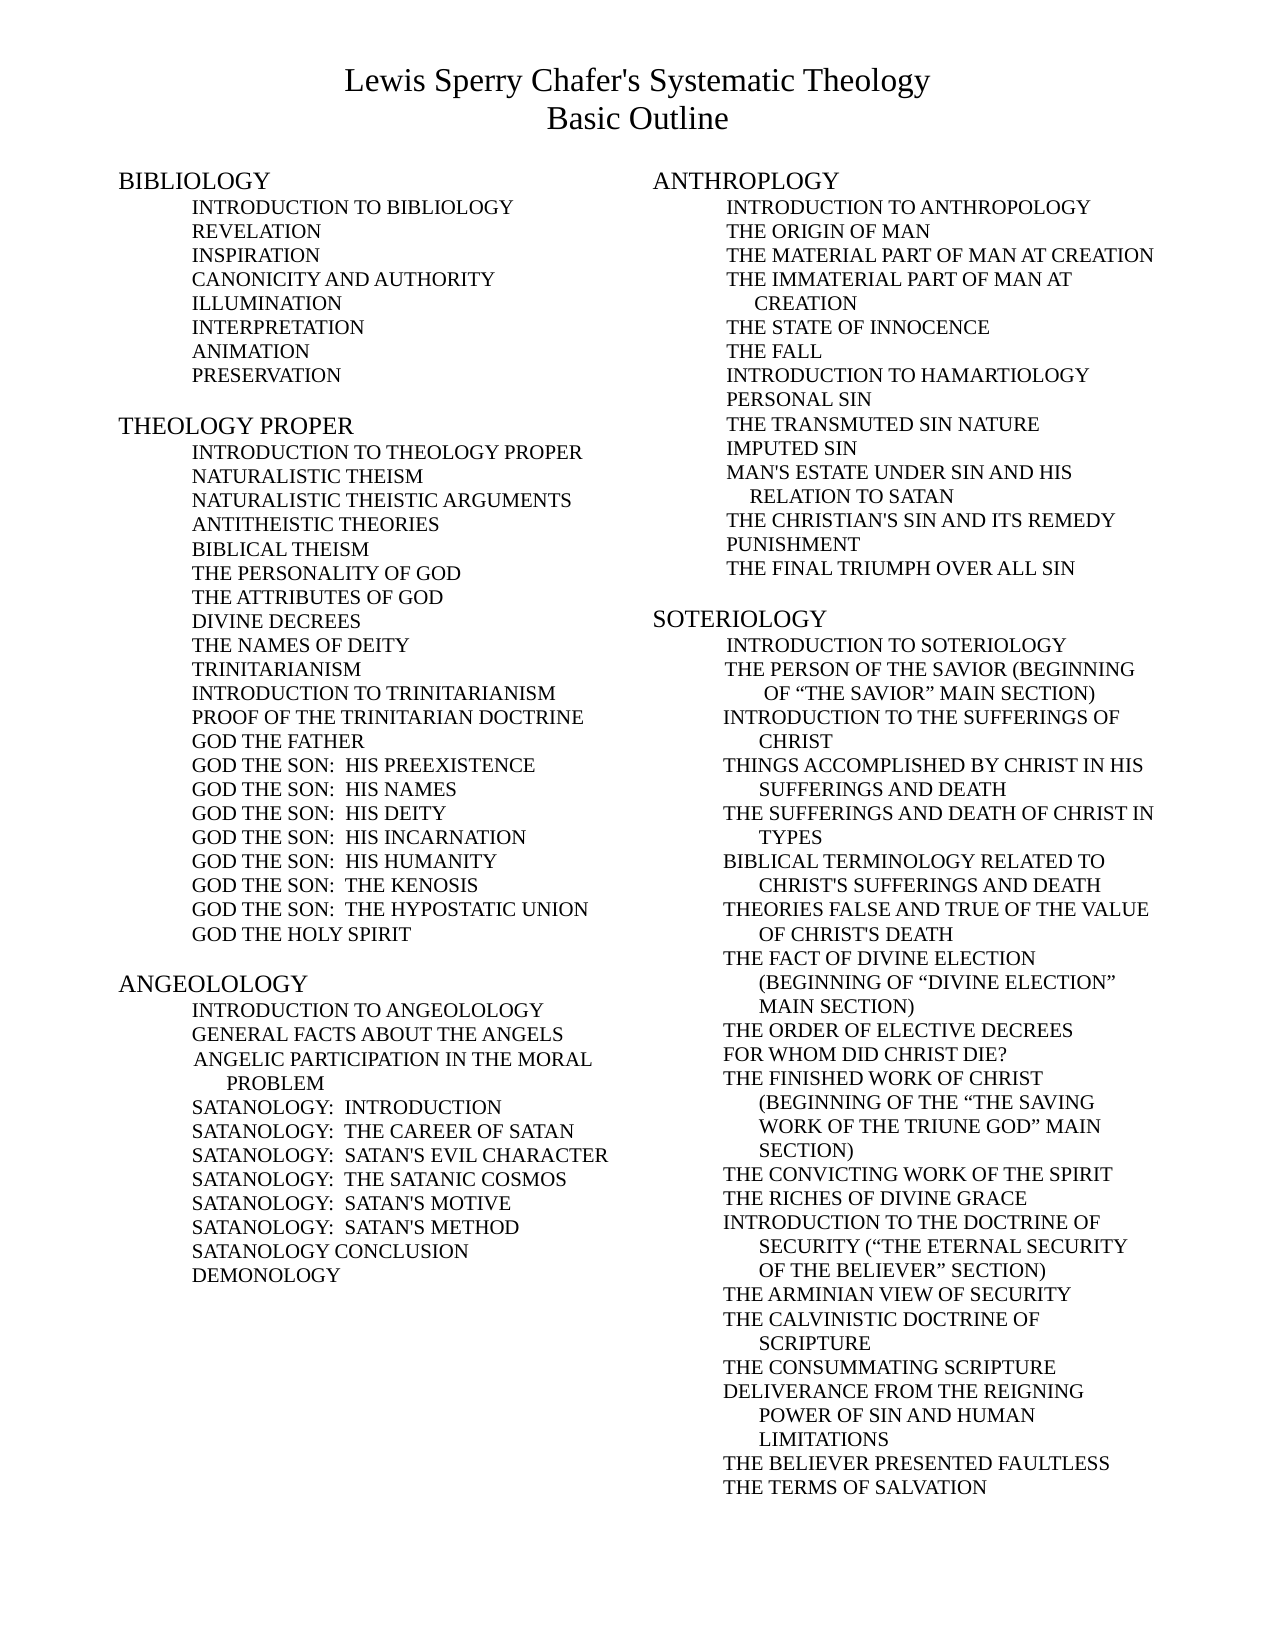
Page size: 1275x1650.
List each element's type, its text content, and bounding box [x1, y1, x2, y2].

text BIBLICAL TERMINOLOGY RELATED TO CHRIST'S SUFFERINGS AND DEATH [723, 849, 1157, 897]
text THINGS ACCOMPLISHED BY CHRIST IN HIS SUFFERINGS AND DEATH [723, 753, 1157, 801]
text THE CHRISTIAN'S SIN AND ITS REMEDY [652, 508, 1157, 532]
text GOD THE SON: THE HYPOSTATIC UNION [118, 897, 622, 921]
text THE CALVINISTIC DOCTRINE OF SCRIPTURE [723, 1306, 1157, 1354]
text GOD THE SON: HIS INCARNATION [118, 825, 622, 849]
text GOD THE HOLY SPIRIT [118, 921, 622, 946]
text THE IMMATERIAL PART OF MAN AT CREATION [726, 267, 1157, 315]
text THE SUFFERINGS AND DEATH OF CHRIST IN TYPES [723, 801, 1157, 849]
text ANGELIC PARTICIPATION IN THE MORAL PROBLEM [193, 1046, 622, 1094]
text INTRODUCTION TO THE SUFFERINGS OF CHRIST [723, 705, 1157, 753]
text THE MATERIAL PART OF MAN AT CREATION [652, 243, 1157, 267]
text THE ORIGIN OF MAN [652, 219, 1157, 243]
text SATANOLOGY: SATAN'S MOTIVE [118, 1191, 622, 1215]
text NATURALISTIC THEISM [118, 464, 622, 488]
text FOR WHOM DID CHRIST DIE? [723, 1042, 1157, 1066]
text PUNISHMENT [652, 532, 1157, 556]
text GOD THE FATHER [118, 729, 622, 753]
text INTRODUCTION TO HAMARTIOLOGY [652, 363, 1157, 387]
text THE NAMES OF DEITY [118, 633, 622, 657]
text THE PERSONALITY OF GOD [118, 561, 622, 584]
text SATANOLOGY CONCLUSION [118, 1239, 622, 1263]
text GOD THE SON: HIS PREEXISTENCE [118, 753, 622, 777]
text THE RICHES OF DIVINE GRACE [723, 1186, 1157, 1210]
text BIBLICAL THEISM [118, 536, 622, 561]
text SATANOLOGY: SATAN'S METHOD [118, 1215, 622, 1239]
text INTRODUCTION TO THE DOCTRINE OF SECURITY (“THE ETERNAL SECURITY OF THE BELIEVER” SECTION) [723, 1210, 1157, 1282]
text GOD THE SON: HIS DEITY [118, 801, 622, 825]
text THE ARMINIAN VIEW OF SECURITY [723, 1282, 1157, 1306]
text GOD THE SON: HIS HUMANITY [118, 849, 622, 873]
text SATANOLOGY: THE CAREER OF SATAN [118, 1119, 622, 1143]
text THE ATTRIBUTES OF GOD [118, 584, 622, 609]
text THE FACT OF DIVINE ELECTION (BEGINNING OF “DIVINE ELECTION” MAIN SECTION) [723, 946, 1157, 1018]
text PROOF OF THE TRINITARIAN DOCTRINE [118, 705, 622, 729]
text INSPIRATION [118, 243, 622, 267]
text TRINITARIANISM [118, 657, 622, 681]
text THE PERSON OF THE SAVIOR (BEGINNING OF “THE SAVIOR” MAIN SECTION) [724, 657, 1157, 705]
text THE FINISHED WORK OF CHRIST (BEGINNING OF THE “THE SAVING WORK OF THE TRIUNE GOD” MAIN SECTION) [723, 1066, 1157, 1162]
text DELIVERANCE FROM THE REIGNING POWER OF SIN AND HUMAN LIMITATIONS [723, 1379, 1157, 1451]
text INTERPRETATION [118, 315, 622, 339]
text MAN'S ESTATE UNDER SIN AND HIS RELATION TO SATAN [726, 459, 1157, 508]
text ANTHROPLOGY [652, 166, 1157, 195]
text IMPUTED SIN [652, 436, 1157, 459]
text DIVINE DECREES [118, 609, 622, 633]
text INTRODUCTION TO TRINITARIANISM [118, 681, 622, 705]
text PRESERVATION [118, 363, 622, 387]
text INTRODUCTION TO SOTERIOLOGY [652, 633, 1157, 657]
text THE BELIEVER PRESENTED FAULTLESS [723, 1451, 1157, 1475]
text INTRODUCTION TO ANGEOLOLOGY [118, 998, 622, 1022]
text ILLUMINATION [118, 291, 622, 315]
text REVELATION [118, 219, 622, 243]
text ANGEOLOLOGY [118, 969, 622, 998]
text SATANOLOGY: SATAN'S EVIL CHARACTER [118, 1143, 622, 1167]
text SOTERIOLOGY [652, 604, 1157, 633]
text INTRODUCTION TO ANTHROPOLOGY [652, 195, 1157, 219]
text THEOLOGY PROPER [118, 411, 622, 440]
text GOD THE SON: HIS NAMES [118, 777, 622, 801]
text PERSONAL SIN [652, 387, 1157, 411]
text THE STATE OF INNOCENCE [652, 315, 1157, 339]
text ANIMATION [118, 339, 622, 363]
text THE TRANSMUTED SIN NATURE [652, 411, 1157, 436]
text THE FALL [652, 339, 1157, 363]
text SATANOLOGY: THE SATANIC COSMOS [118, 1167, 622, 1191]
text BIBLIOLOGY [118, 166, 622, 195]
text THE CONSUMMATING SCRIPTURE [723, 1354, 1157, 1379]
text INTRODUCTION TO THEOLOGY PROPER [118, 440, 622, 464]
text GENERAL FACTS ABOUT THE ANGELS [118, 1022, 622, 1046]
text GOD THE SON: THE KENOSIS [118, 873, 622, 897]
text CANONICITY AND AUTHORITY [118, 267, 622, 291]
text THE ORDER OF ELECTIVE DECREES [723, 1018, 1157, 1042]
text INTRODUCTION TO BIBLIOLOGY [118, 195, 622, 219]
text THEORIES FALSE AND TRUE OF THE VALUE OF CHRIST'S DEATH [723, 897, 1157, 946]
text DEMONOLOGY [118, 1263, 622, 1287]
text THE FINAL TRIUMPH OVER ALL SIN [652, 556, 1157, 580]
text THE CONVICTING WORK OF THE SPIRIT [723, 1162, 1157, 1186]
text NATURALISTIC THEISTIC ARGUMENTS [118, 488, 622, 512]
text SATANOLOGY: INTRODUCTION [118, 1094, 622, 1119]
text ANTITHEISTIC THEORIES [118, 512, 622, 536]
text THE TERMS OF SALVATION [723, 1475, 1157, 1499]
